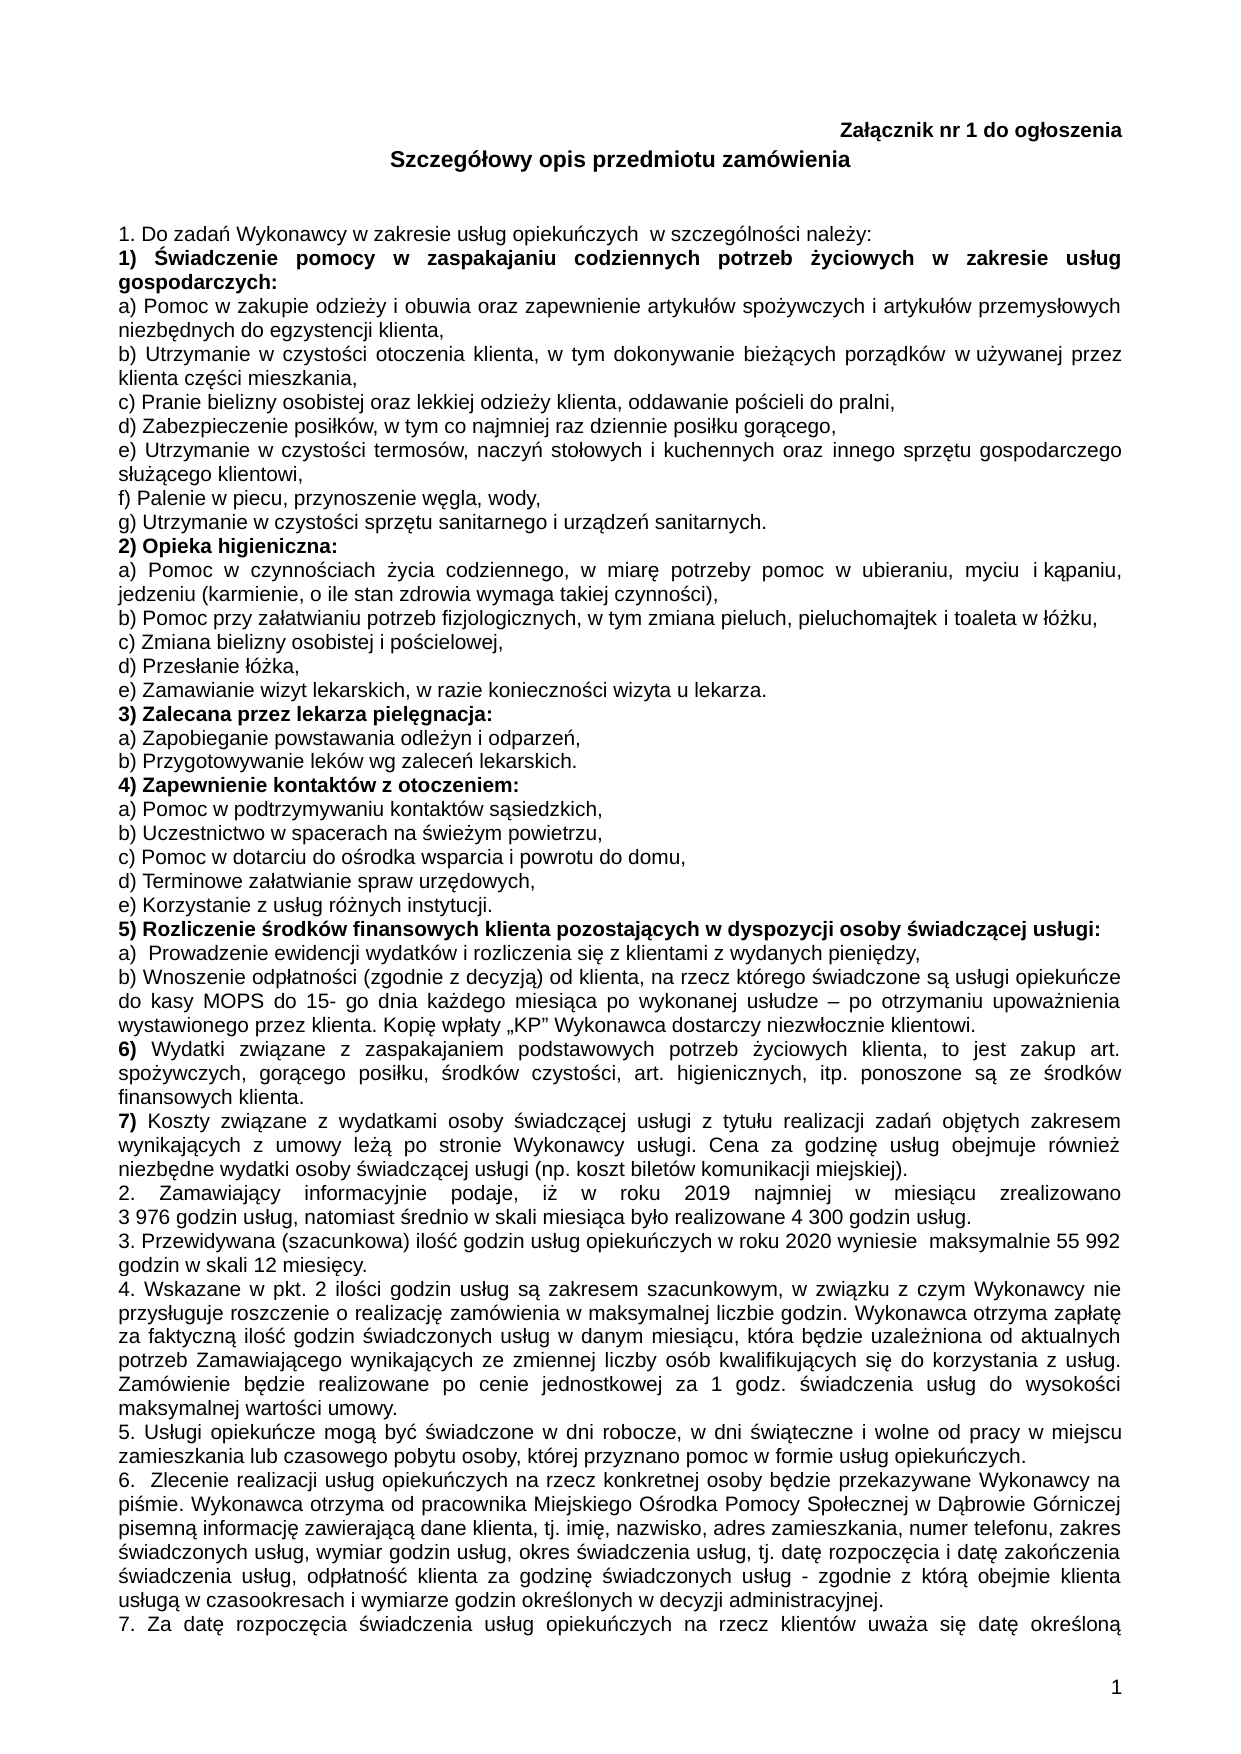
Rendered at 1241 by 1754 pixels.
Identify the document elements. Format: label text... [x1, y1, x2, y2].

text 1) Świadczenie pomocy w zaspakajaniu codziennych potrzeb życiowych w zakresie usług gospodarczych: [118, 246, 1122, 294]
text b) Pomoc przy załatwianiu potrzeb fizjologicznych, w tym zmiana pieluch, pieluchomajtek i toaleta w łóżku, [118, 606, 1122, 629]
text a) Pomoc w podtrzymywaniu kontaktów sąsiedzkich, [118, 797, 1122, 821]
text d) Przesłanie łóżka, [118, 653, 1122, 677]
text a) Pomoc w zakupie odzieży i obuwia oraz zapewnienie artykułów spożywczych i artykułów przemysłowych niezbędnych do egzystencji klienta, [118, 294, 1122, 342]
text e) Korzystanie z usług różnych instytucji. [118, 893, 1122, 917]
text f) Palenie w piecu, przynoszenie węgla, wody, [118, 486, 1122, 510]
text 4. Wskazane w pkt. 2 ilości godzin usług są zakresem szacunkowym, w związku z czym Wykonawcy nie przysługuje roszczenie o realizację zamówienia w maksymalnej liczbie godzin. Wykonawca otrzyma zapłatę za faktyczną ilość godzin świadczonych usług w danym miesiącu, która będzie uzależniona od aktualnych potrzeb Zamawiającego wynikających ze zmiennej liczby osób kwalifikujących się do korzystania z usług. Zamówienie będzie realizowane po cenie jednostkowej za 1 godz. świadczenia usług do wysokości maksymalnej wartości umowy. [118, 1276, 1122, 1420]
text 4) Zapewnienie kontaktów z otoczeniem: [118, 773, 1122, 797]
text 7. Za datę rozpoczęcia świadczenia usług opiekuńczych na rzecz klientów uważa się datę określoną [118, 1612, 1122, 1636]
text 5. Usługi opiekuńcze mogą być świadczone w dni robocze, w dni świąteczne i wolne od pracy w miejscu zamieszkania lub czasowego pobytu osoby, której przyznano pomoc w formie usług opiekuńczych. [118, 1420, 1122, 1468]
text d) Zabezpieczenie posiłków, w tym co najmniej raz dziennie posiłku gorącego, [118, 414, 1122, 438]
text d) Terminowe załatwianie spraw urzędowych, [118, 869, 1122, 893]
text e) Utrzymanie w czystości termosów, naczyń stołowych i kuchennych oraz innego sprzętu gospodarczego służącego klientowi, [118, 438, 1122, 486]
text g) Utrzymanie w czystości sprzętu sanitarnego i urządzeń sanitarnych. [118, 510, 1122, 534]
text c) Pranie bielizny osobistej oraz lekkiej odzieży klienta, oddawanie pościeli do pralni, [118, 390, 1122, 414]
text 6. Zlecenie realizacji usług opiekuńczych na rzecz konkretnej osoby będzie przekazywane Wykonawcy na piśmie. Wykonawca otrzyma od pracownika Miejskiego Ośrodka Pomocy Społecznej w Dąbrowie Górniczej pisemną informację zawierającą dane klienta, tj. imię, nazwisko, adres zamieszkania, numer telefonu, zakres świadczonych usług, wymiar godzin usług, okres świadczenia usług, tj. datę rozpoczęcia i datę zakończenia świadczenia usług, odpłatność klienta za godzinę świadczonych usług - zgodnie z którą obejmie klienta usługą w czasookresach i wymiarze godzin określonych w decyzji administracyjnej. [118, 1468, 1122, 1612]
text c) Zmiana bielizny osobistej i pościelowej, [118, 629, 1122, 653]
text 5) Rozliczenie środków finansowych klienta pozostających w dyspozycji osoby świadczącej usługi: [118, 917, 1122, 941]
text 3. Przewidywana (szacunkowa) ilość godzin usług opiekuńczych w roku 2020 wyniesie maksymalnie 55 992 godzin w skali 12 miesięcy. [118, 1228, 1122, 1276]
text b) Uczestnictwo w spacerach na świeżym powietrzu, [118, 821, 1122, 845]
text 3) Zalecana przez lekarza pielęgnacja: [118, 701, 1122, 725]
text a) Zapobieganie powstawania odleżyn i odparzeń, [118, 725, 1122, 749]
text 1. Do zadań Wykonawcy w zakresie usług opiekuńczych w szczególności należy: [118, 222, 1122, 246]
text a) Pomoc w czynnościach życia codziennego, w miarę potrzeby pomoc w ubieraniu, myciu i kąpaniu, jedzeniu (karmienie, o ile stan zdrowia wymaga takiej czynności), [118, 558, 1122, 606]
text 2) Opieka higieniczna: [118, 534, 1122, 558]
text b) Utrzymanie w czystości otoczenia klienta, w tym dokonywanie bieżących porządków w używanej przez klienta części mieszkania, [118, 342, 1122, 390]
text a) Prowadzenie ewidencji wydatków i rozliczenia się z klientami z wydanych pieniędzy, [118, 941, 1122, 965]
text c) Pomoc w dotarciu do ośrodka wsparcia i powrotu do domu, [118, 845, 1122, 869]
text 2. Zamawiający informacyjnie podaje, iż w roku 2019 najmniej w miesiącu zrealizowano 3 976 godzin usług, natomiast średnio w skali miesiąca było realizowane 4 300 godzin usług. [118, 1181, 1122, 1228]
text Załącznik nr 1 do ogłoszenia [118, 118, 1122, 142]
text Szczegółowy opis przedmiotu zamówienia [118, 146, 1122, 172]
text b) Przygotowywanie leków wg zaleceń lekarskich. [118, 749, 1122, 773]
text e) Zamawianie wizyt lekarskich, w razie konieczności wizyta u lekarza. [118, 677, 1122, 701]
text 6) Wydatki związane z zaspakajaniem podstawowych potrzeb życiowych klienta, to jest zakup art. spożywczych, gorącego posiłku, środków czystości, art. higienicznych, itp. ponoszone są ze środków finansowych klienta. [118, 1037, 1122, 1109]
text b) Wnoszenie odpłatności (zgodnie z decyzją) od klienta, na rzecz którego świadczone są usługi opiekuńcze do kasy MOPS do 15- go dnia każdego miesiąca po wykonanej usłudze – po otrzymaniu upoważnienia wystawionego przez klienta. Kopię wpłaty „KP” Wykonawca dostarczy niezwłocznie klientowi. [118, 965, 1122, 1037]
text 7) Koszty związane z wydatkami osoby świadczącej usługi z tytułu realizacji zadań objętych zakresem wynikających z umowy leżą po stronie Wykonawcy usługi. Cena za godzinę usług obejmuje również niezbędne wydatki osoby świadczącej usługi (np. koszt biletów komunikacji miejskiej). [118, 1109, 1122, 1181]
